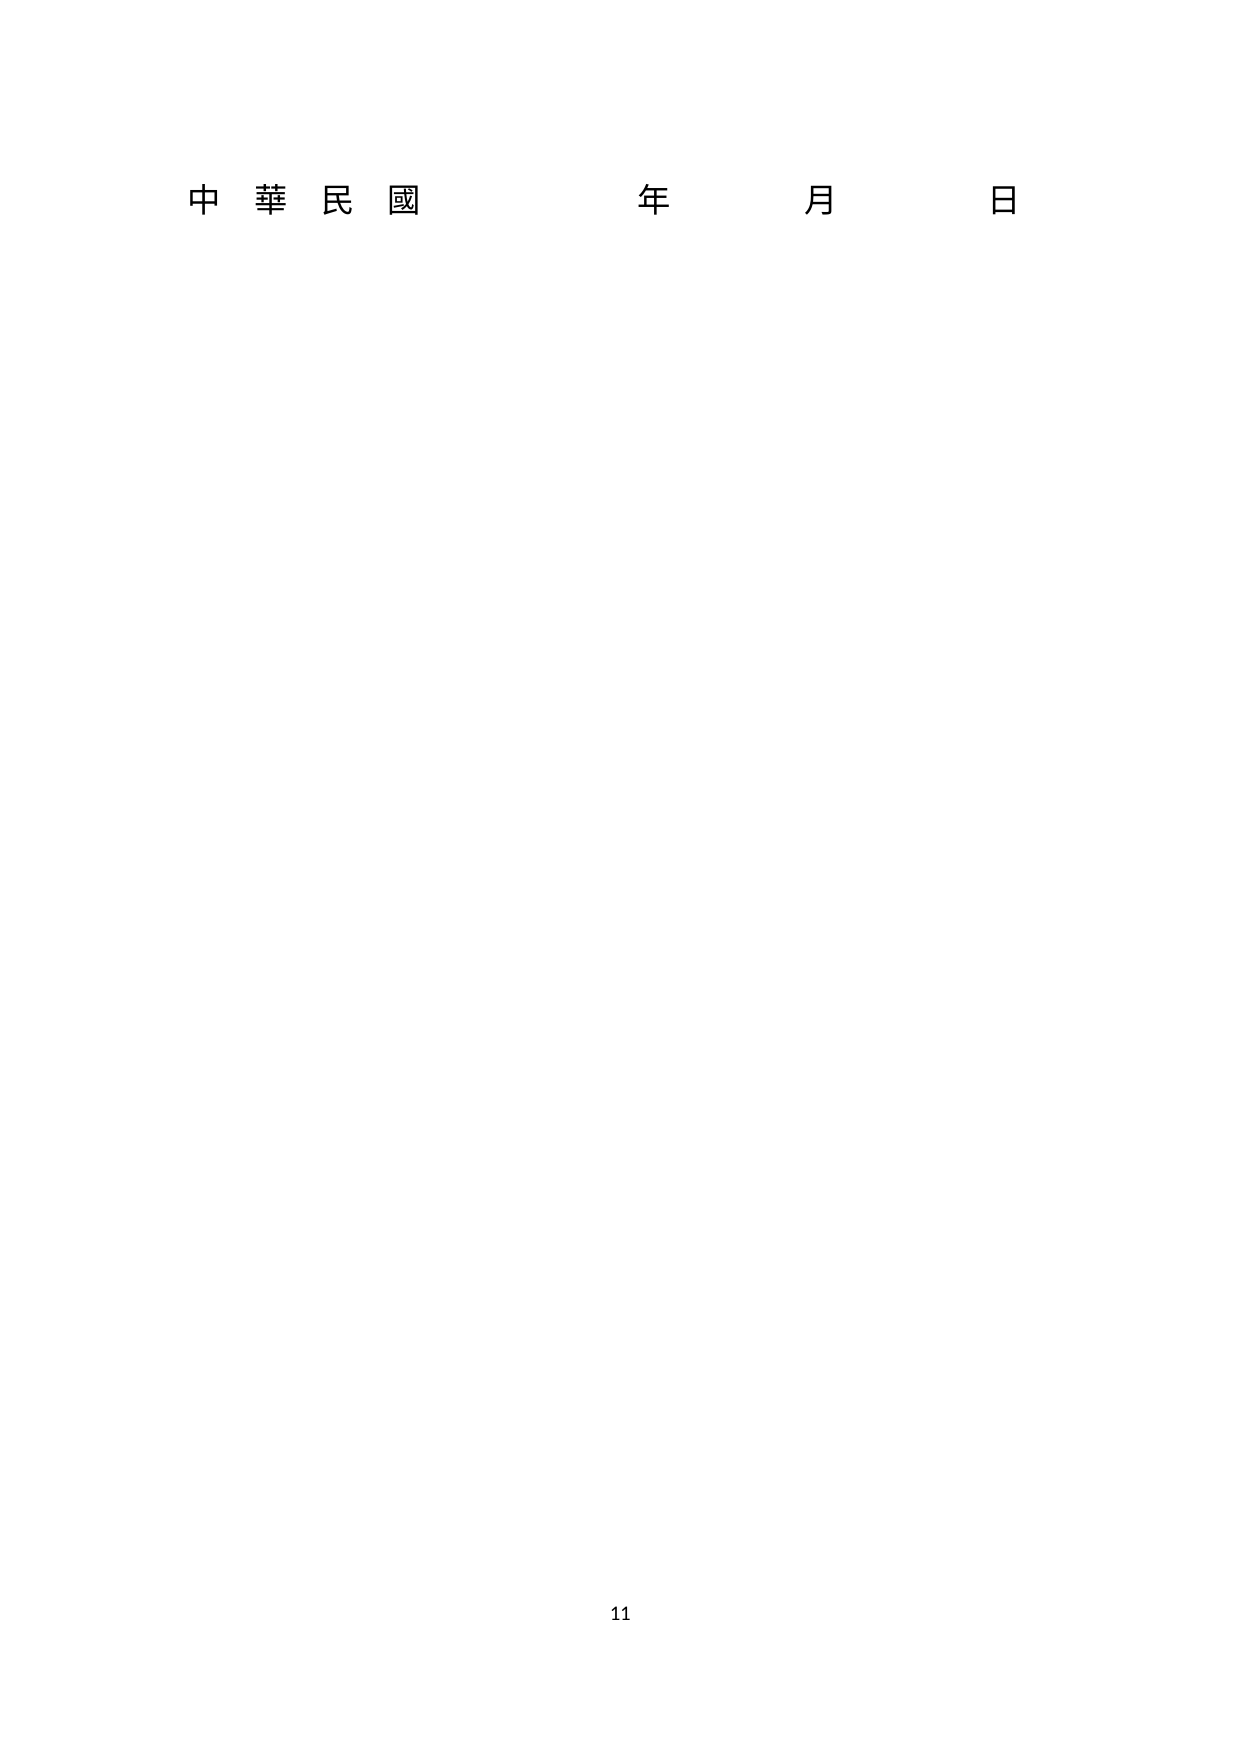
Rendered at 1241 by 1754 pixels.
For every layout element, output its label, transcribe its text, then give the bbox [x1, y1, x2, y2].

text 中 華 民 國 年 月 日 [187, 157, 1053, 219]
